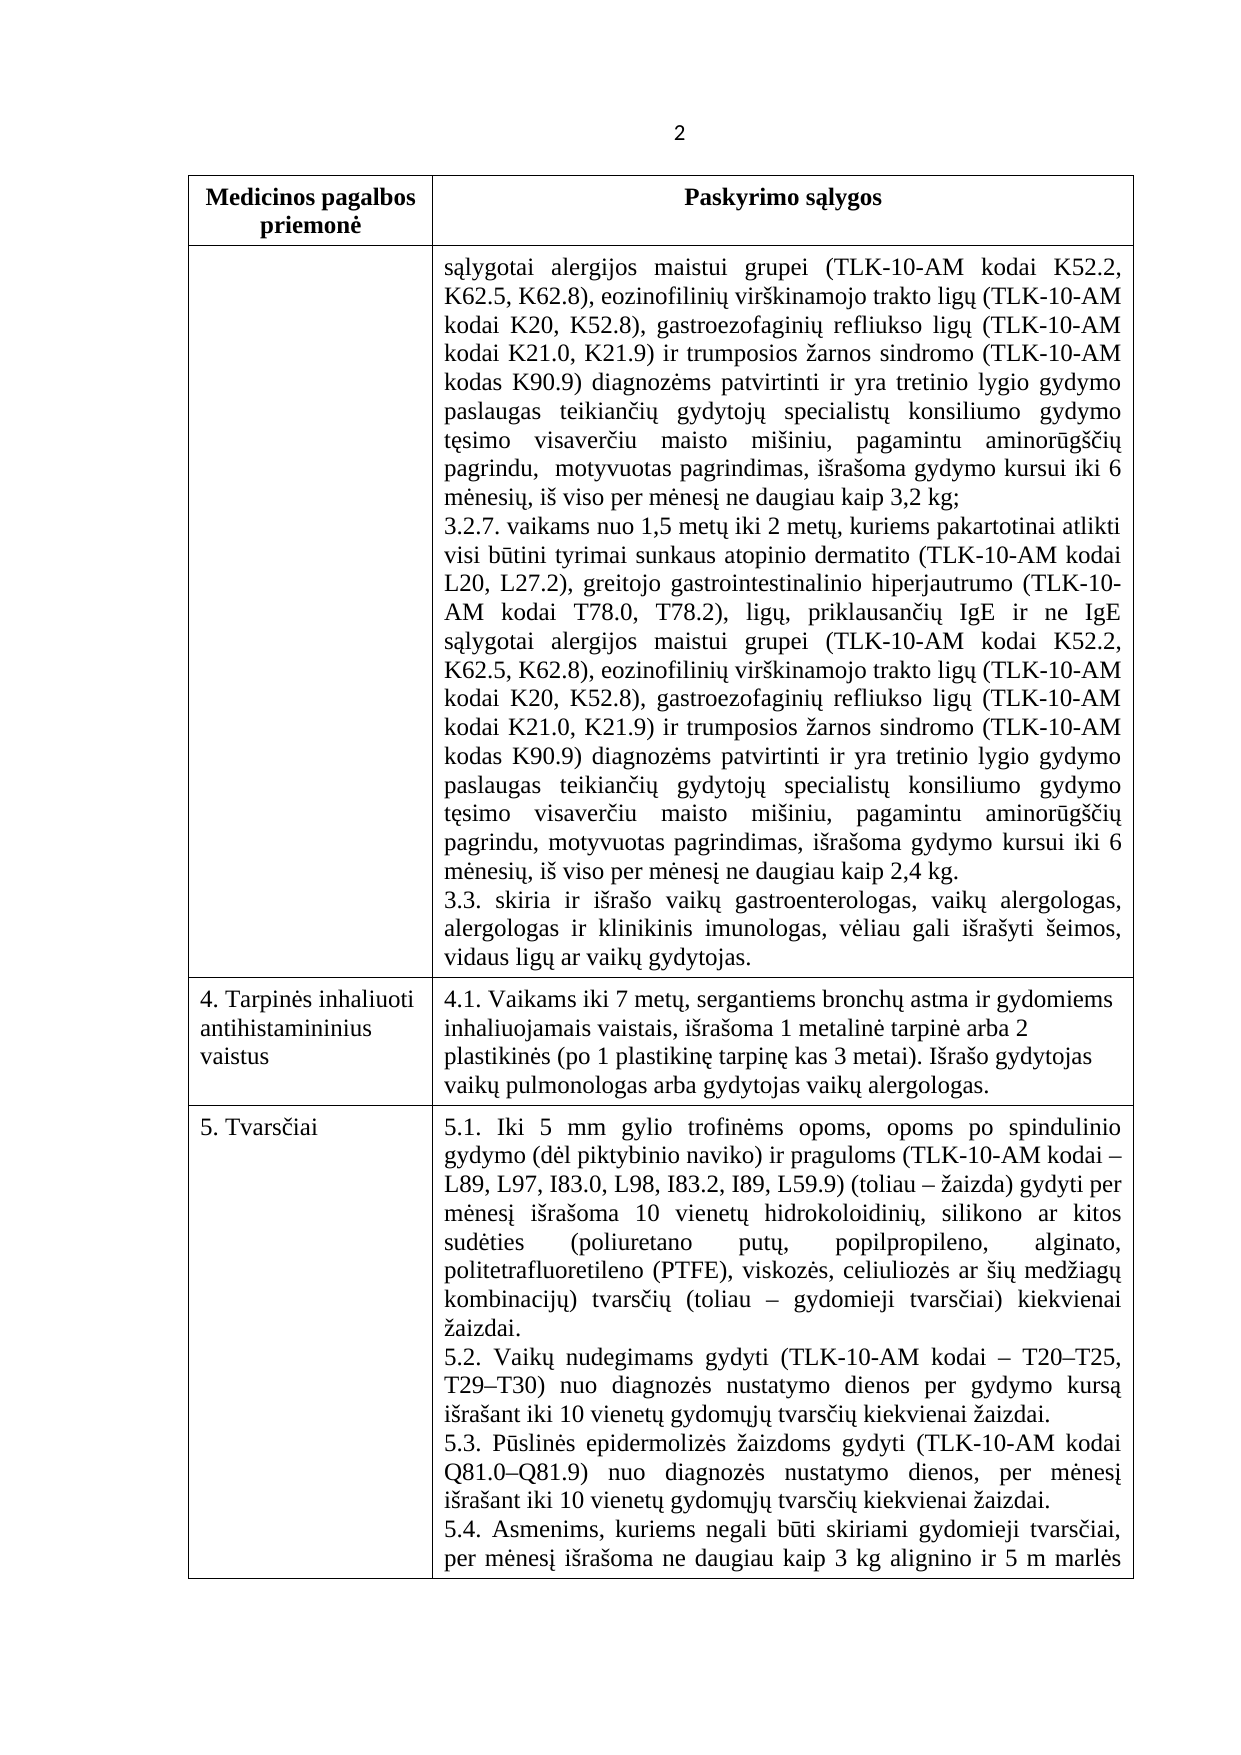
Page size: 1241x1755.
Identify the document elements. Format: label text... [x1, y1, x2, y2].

table_cell 4. Tarpinės inhaliuoti antihistamininius vaistus [189, 978, 432, 1105]
table_cell 5.1. Iki 5 mm gylio trofinėms opoms, opoms po spindulinio gydymo (dėl piktybinio naviko) ir praguloms (TLK-10-AM kodai – L89, L97, I83.0, L98, I83.2, I89, L59.9) (toliau – žaizda) gydyti per mėnesį išrašoma 10 vienetų hidrokoloidinių, silikono ar kitos sudėties (poliuretano putų, popilpropileno, alginato, politetrafluoretileno (PTFE), viskozės, celiuliozės ar šių medžiagų kombinacijų) tvarsčių (toliau – gydomieji tvarsčiai) kiekvienai žaizdai. 5.2. Vaikų nudegimams gydyti (TLK-10-AM kodai – T20–T25, T29–T30) nuo diagnozės nustatymo dienos per gydymo kursą išrašant iki 10 vienetų gydomųjų tvarsčių kiekvienai žaizdai. 5.3. Pūslinės epidermolizės žaizdoms gydyti (TLK-10-AM kodai Q81.0–Q81.9) nuo diagnozės nustatymo dienos, per mėnesį išrašant iki 10 vienetų gydomųjų tvarsčių kiekvienai žaizdai. 5.4. Asmenims, kuriems negali būti skiriami gydomieji tvarsčiai, per mėnesį išrašoma ne daugiau kaip 3 kg alignino ir 5 m marlės [433, 1106, 1133, 1578]
table_cell sąlygotai alergijos maistui grupei (TLK-10-AM kodai K52.2, K62.5, K62.8), eozinofilinių virškinamojo trakto ligų (TLK-10-AM kodai K20, K52.8), gastroezofaginių refliukso ligų (TLK-10-AM kodai K21.0, K21.9) ir trumposios žarnos sindromo (TLK-10-AM kodas K90.9) diagnozėms patvirtinti ir yra tretinio lygio gydymo paslaugas teikiančių gydytojų specialistų konsiliumo gydymo tęsimo visaverčiu maisto mišiniu, pagamintu aminorūgščių pagrindu, motyvuotas pagrindimas, išrašoma gydymo kursui iki 6 mėnesių, iš viso per mėnesį ne daugiau kaip 3,2 kg; 3.2.7. vaikams nuo 1,5 metų iki 2 metų, kuriems pakartotinai atlikti visi būtini tyrimai sunkaus atopinio dermatito (TLK-10-AM kodai L20, L27.2), greitojo gastrointestinalinio hiperjautrumo (TLK-10-AM kodai T78.0, T78.2), ligų, priklausančių IgE ir ne IgE sąlygotai alergijos maistui grupei (TLK-10-AM kodai K52.2, K62.5, K62.8), eozinofilinių virškinamojo trakto ligų (TLK-10-AM kodai K20, K52.8), gastroezofaginių refliukso ligų (TLK-10-AM kodai K21.0, K21.9) ir trumposios žarnos sindromo (TLK-10-AM kodas K90.9) diagnozėms patvirtinti ir yra tretinio lygio gydymo paslaugas teikiančių gydytojų specialistų konsiliumo gydymo tęsimo visaverčiu maisto mišiniu, pagamintu aminorūgščių pagrindu, motyvuotas pagrindimas, išrašoma gydymo kursui iki 6 mėnesių, iš viso per mėnesį ne daugiau kaip 2,4 kg. 3.3. skiria ir išrašo vaikų gastroenterologas, vaikų alergologas, alergologas ir klinikinis imunologas, vėliau gali išrašyti šeimos, vidaus ligų ar vaikų gydytojas. [433, 246, 1133, 977]
table_cell 4.1. Vaikams iki 7 metų, sergantiems bronchų astma ir gydomiems inhaliuojamais vaistais, išrašoma 1 metalinė tarpinė arba 2 plastikinės (po 1 plastikinę tarpinę kas 3 metai). Išrašo gydytojas vaikų pulmonologas arba gydytojas vaikų alergologas. [433, 978, 1133, 1105]
table_cell 5. Tvarsčiai [189, 1106, 432, 1578]
table_header Medicinos pagalbos priemonė [189, 176, 432, 245]
table_header Paskyrimo sąlygos [433, 176, 1133, 245]
table_cell [189, 246, 432, 977]
